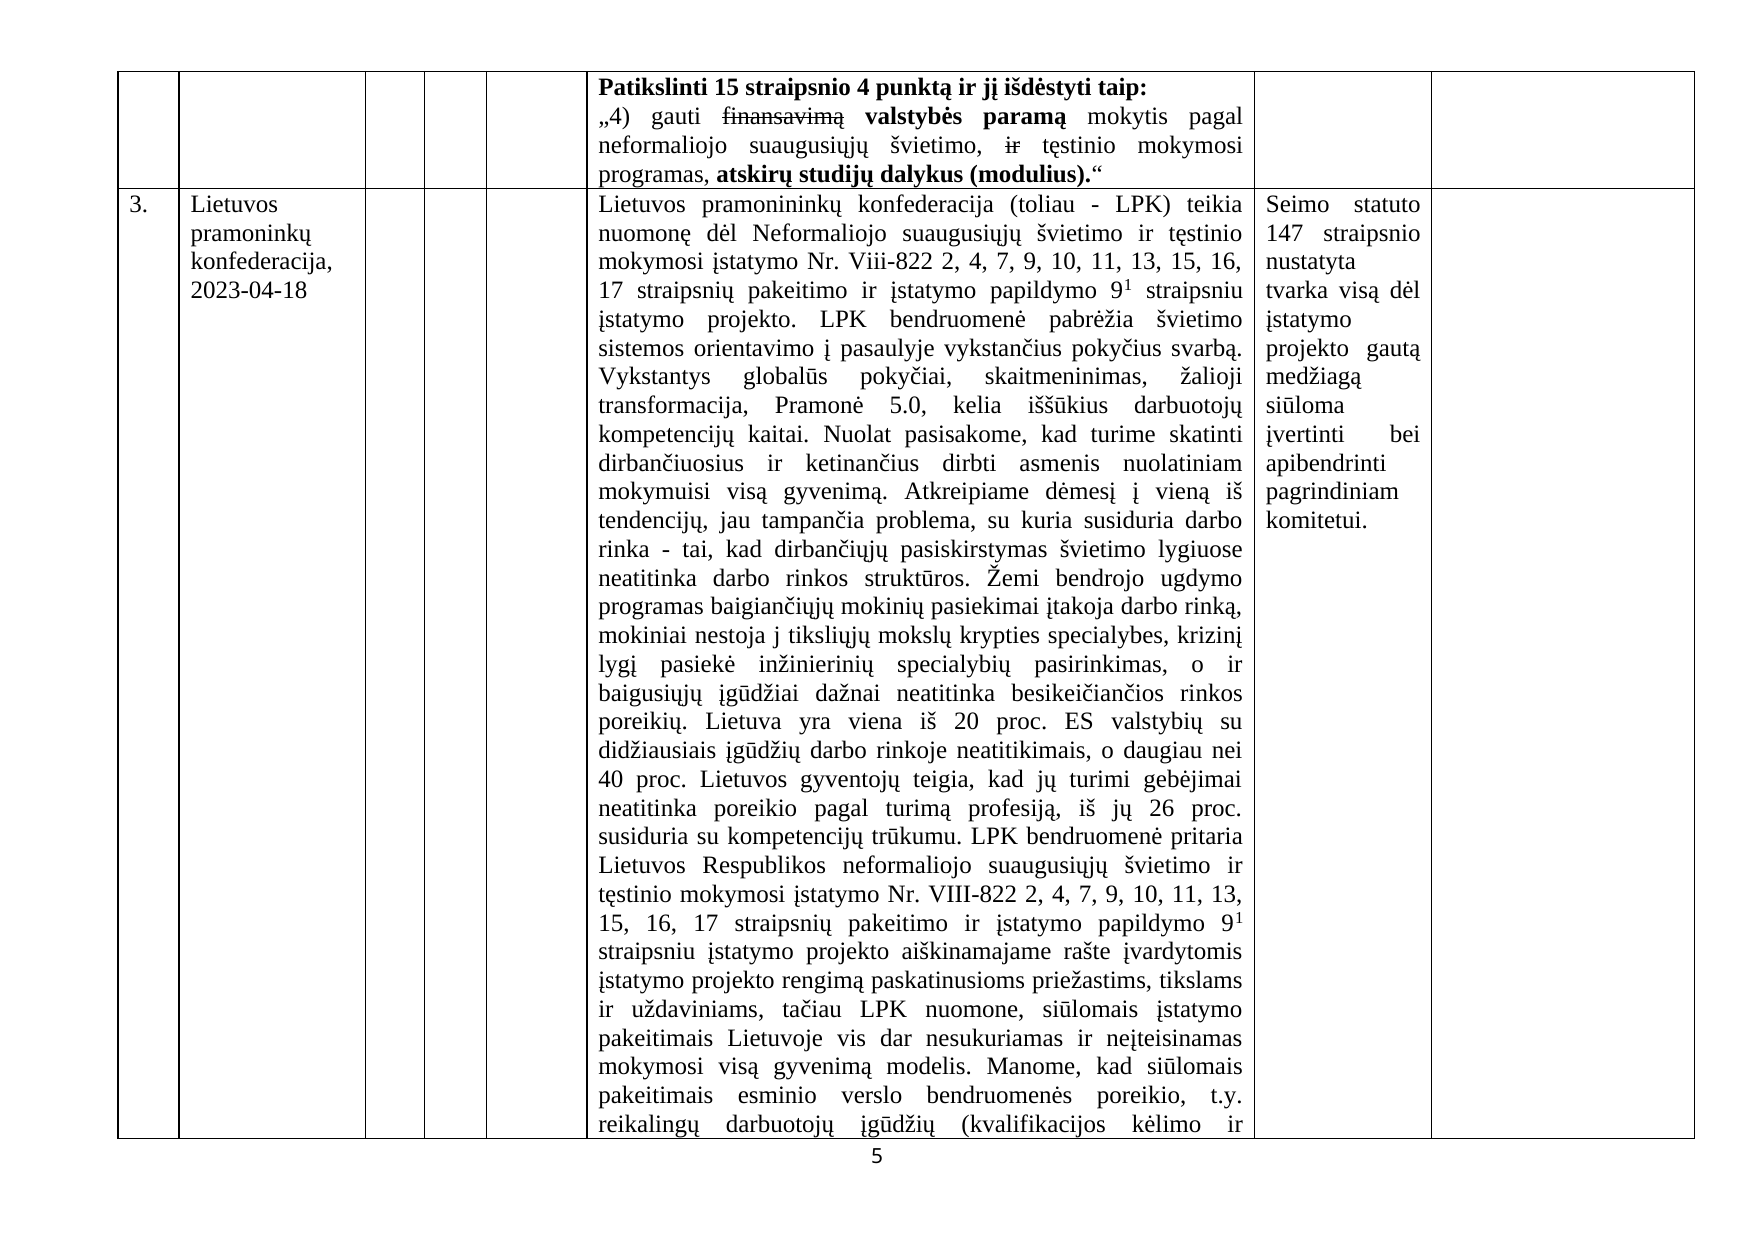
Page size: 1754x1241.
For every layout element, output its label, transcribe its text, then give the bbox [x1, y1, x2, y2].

table_cell [180, 72, 365, 187]
table_cell [425, 189, 486, 1138]
table_cell Lietuvos pramonininkų konfederacija (toliau - LPK) teikia nuomonę dėl Neformaliojo suaugusiųjų švietimo ir tęstinio mokymosi įstatymo Nr. Viii-822 2, 4, 7, 9, 10, 11, 13, 15, 16, 17 straipsnių pakeitimo ir įstatymo papildymo 91 straipsniu įstatymo projekto. LPK bendruomenė pabrėžia švietimo sistemos orientavimo į pasaulyje vykstančius pokyčius svarbą. Vykstantys globalūs pokyčiai, skaitmeninimas, žalioji transformacija, Pramonė 5.0, kelia iššūkius darbuotojų kompetencijų kaitai. Nuolat pasisakome, kad turime skatinti dirbančiuosius ir ketinančius dirbti asmenis nuolatiniam mokymuisi visą gyvenimą. Atkreipiame dėmesį į vieną iš tendencijų, jau tampančia problema, su kuria susiduria darbo rinka - tai, kad dirbančiųjų pasiskirstymas švietimo lygiuose neatitinka darbo rinkos struktūros. Žemi bendrojo ugdymo programas baigiančiųjų mokinių pasiekimai įtakoja darbo rinką, mokiniai nestoja j tiksliųjų mokslų krypties specialybes, krizinį lygį pasiekė inžinierinių specialybių pasirinkimas, o ir baigusiųjų įgūdžiai dažnai neatitinka besikeičiančios rinkos poreikių. Lietuva yra viena iš 20 proc. ES valstybių su didžiausiais įgūdžių darbo rinkoje neatitikimais, o daugiau nei 40 proc. Lietuvos gyventojų teigia, kad jų turimi gebėjimai neatitinka poreikio pagal turimą profesiją, iš jų 26 proc. susiduria su kompetencijų trūkumu. LPK bendruomenė pritaria Lietuvos Respublikos neformaliojo suaugusiųjų švietimo ir tęstinio mokymosi įstatymo Nr. VIII-822 2, 4, 7, 9, 10, 11, 13, 15, 16, 17 straipsnių pakeitimo ir įstatymo papildymo 91 straipsniu įstatymo projekto aiškinamajame rašte įvardytomis įstatymo projekto rengimą paskatinusioms priežastims, tikslams ir uždaviniams, tačiau LPK nuomone, siūlomais įstatymo pakeitimais Lietuvoje vis dar nesukuriamas ir neįteisinamas mokymosi visą gyvenimą modelis. Manome, kad siūlomais pakeitimais esminio verslo bendruomenės poreikio, t.y. reikalingų darbuotojų įgūdžių (kvalifikacijos kėlimo ir [588, 189, 1254, 1138]
table_cell [119, 72, 178, 187]
table_cell 3. [119, 189, 178, 1138]
table_cell [487, 72, 586, 187]
table_cell [425, 72, 486, 187]
table_cell [366, 189, 424, 1138]
table_cell [1255, 72, 1431, 187]
table_cell [366, 72, 424, 187]
table_cell [1432, 189, 1694, 1138]
table_cell Seimo statuto 147 straipsnio nustatyta tvarka visą dėl įstatymo projekto gautą medžiagą siūloma įvertinti bei apibendrinti pagrindiniam komitetui. [1255, 189, 1431, 1138]
table_cell Patikslinti 15 straipsnio 4 punktą ir jį išdėstyti taip: „4) gauti finansavimą valstybės paramą mokytis pagal neformaliojo suaugusiųjų švietimo, ir tęstinio mokymosi programas, atskirų studijų dalykus (modulius).“ [588, 72, 1254, 187]
table_cell [487, 189, 586, 1138]
table_cell Lietuvos pramoninkų konfederacija, 2023-04-18 [180, 189, 365, 1138]
table_cell [1432, 72, 1694, 187]
